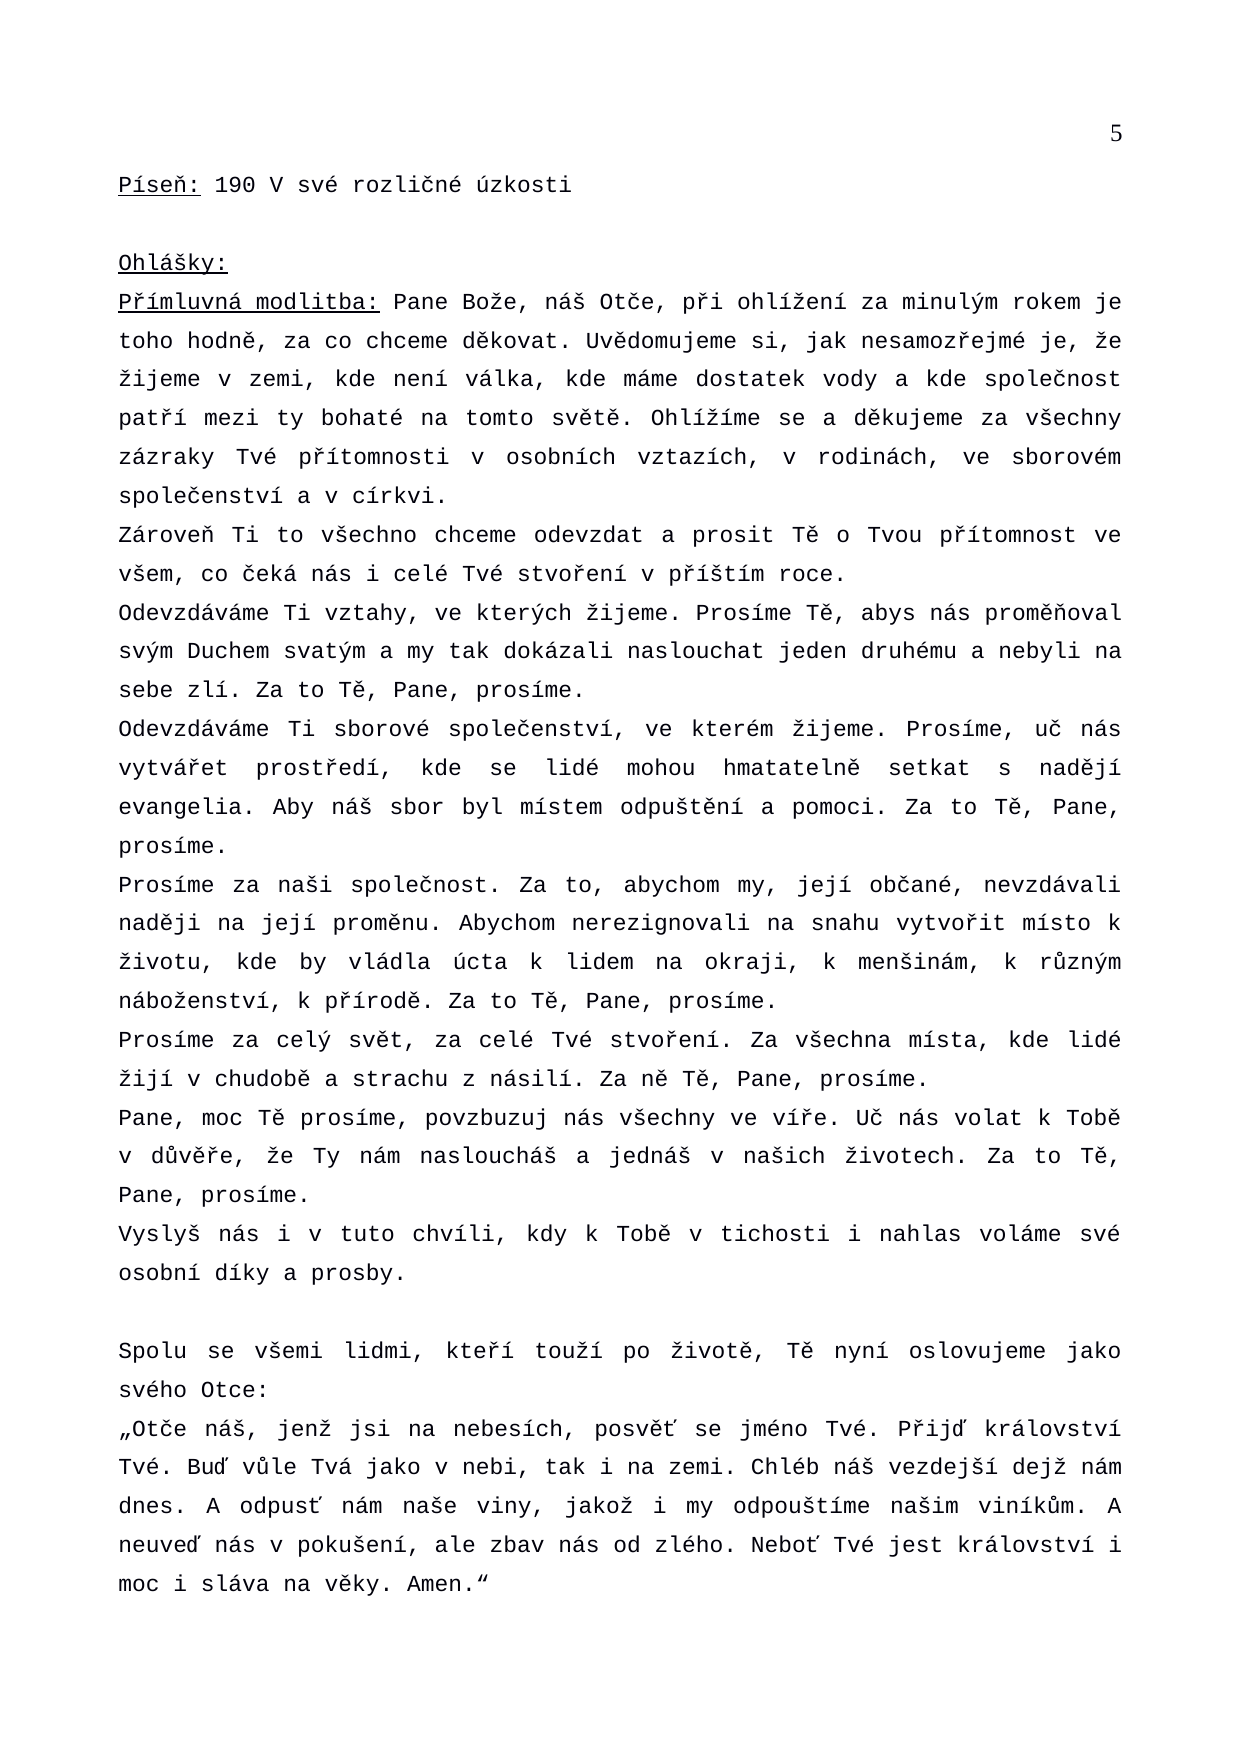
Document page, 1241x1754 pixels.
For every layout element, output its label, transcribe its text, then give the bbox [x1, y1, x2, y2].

text Ohlášky: [118, 251, 1122, 277]
text Odevzdáváme Ti vztahy, ve kterých žijeme. Prosíme Tě, abys nás proměňoval svým Duchem svatým a my tak dokázali naslouchat jeden druhému a nebyli na sebe zlí. Za to Tě, Pane, prosíme. [118, 601, 1122, 704]
text Pane, moc Tě prosíme, povzbuzuj nás všechny ve víře. Uč nás volat k Tobě v důvěře, že Ty nám nasloucháš a jednáš v našich životech. Za to Tě, Pane, prosíme. [118, 1106, 1122, 1210]
text Píseň: 190 V své rozličné úzkosti [118, 173, 1122, 199]
text Spolu se všemi lidmi, kteří touží po životě, Tě nyní oslovujeme jako svého Otce: [118, 1339, 1122, 1404]
text Zároveň Ti to všechno chceme odevzdat a prosit Tě o Tvou přítomnost ve všem, co čeká nás i celé Tvé stvoření v příštím roce. [118, 523, 1122, 588]
text Odevzdáváme Ti sborové společenství, ve kterém žijeme. Prosíme, uč nás vytvářet prostředí, kde se lidé mohou hmatatelně setkat s nadějí evangelia. Aby náš sbor byl místem odpuštění a pomoci. Za to Tě, Pane, prosíme. [118, 717, 1122, 860]
text Vyslyš nás i v tuto chvíli, kdy k Tobě v tichosti i nahlas voláme své osobní díky a prosby. [118, 1223, 1122, 1287]
text Prosíme za celý svět, za celé Tvé stvoření. Za všechna místa, kde lidé žijí v chudobě a strachu z násilí. Za ně Tě, Pane, prosíme. [118, 1028, 1122, 1093]
text „Otče náš, jenž jsi na nebesích, posvěť se jméno Tvé. Přijď království Tvé. Buď vůle Tvá jako v nebi, tak i na zemi. Chléb náš vezdejší dejž nám dnes. A odpusť nám naše viny, jakož i my odpouštíme našim viníkům. A neuveď nás v pokušení, ale zbav nás od zlého. Neboť Tvé jest království i moc i sláva na věky. Amen.“ [118, 1417, 1122, 1598]
text Prosíme za naši společnost. Za to, abychom my, její občané, nevzdávali naději na její proměnu. Abychom nerezignovali na snahu vytvořit místo k životu, kde by vládla úcta k lidem na okraji, k menšinám, k různým náboženství, k přírodě. Za to Tě, Pane, prosíme. [118, 873, 1122, 1015]
text Přímluvná modlitba: Pane Bože, náš Otče, při ohlížení za minulým rokem je toho hodně, za co chceme děkovat. Uvědomujeme si, jak nesamozřejmé je, že žijeme v zemi, kde není válka, kde máme dostatek vody a kde společnost patří mezi ty bohaté na tomto světě. Ohlížíme se a děkujeme za všechny zázraky Tvé přítomnosti v osobních vztazích, v rodinách, ve sborovém společenství a v církvi. [118, 290, 1122, 510]
